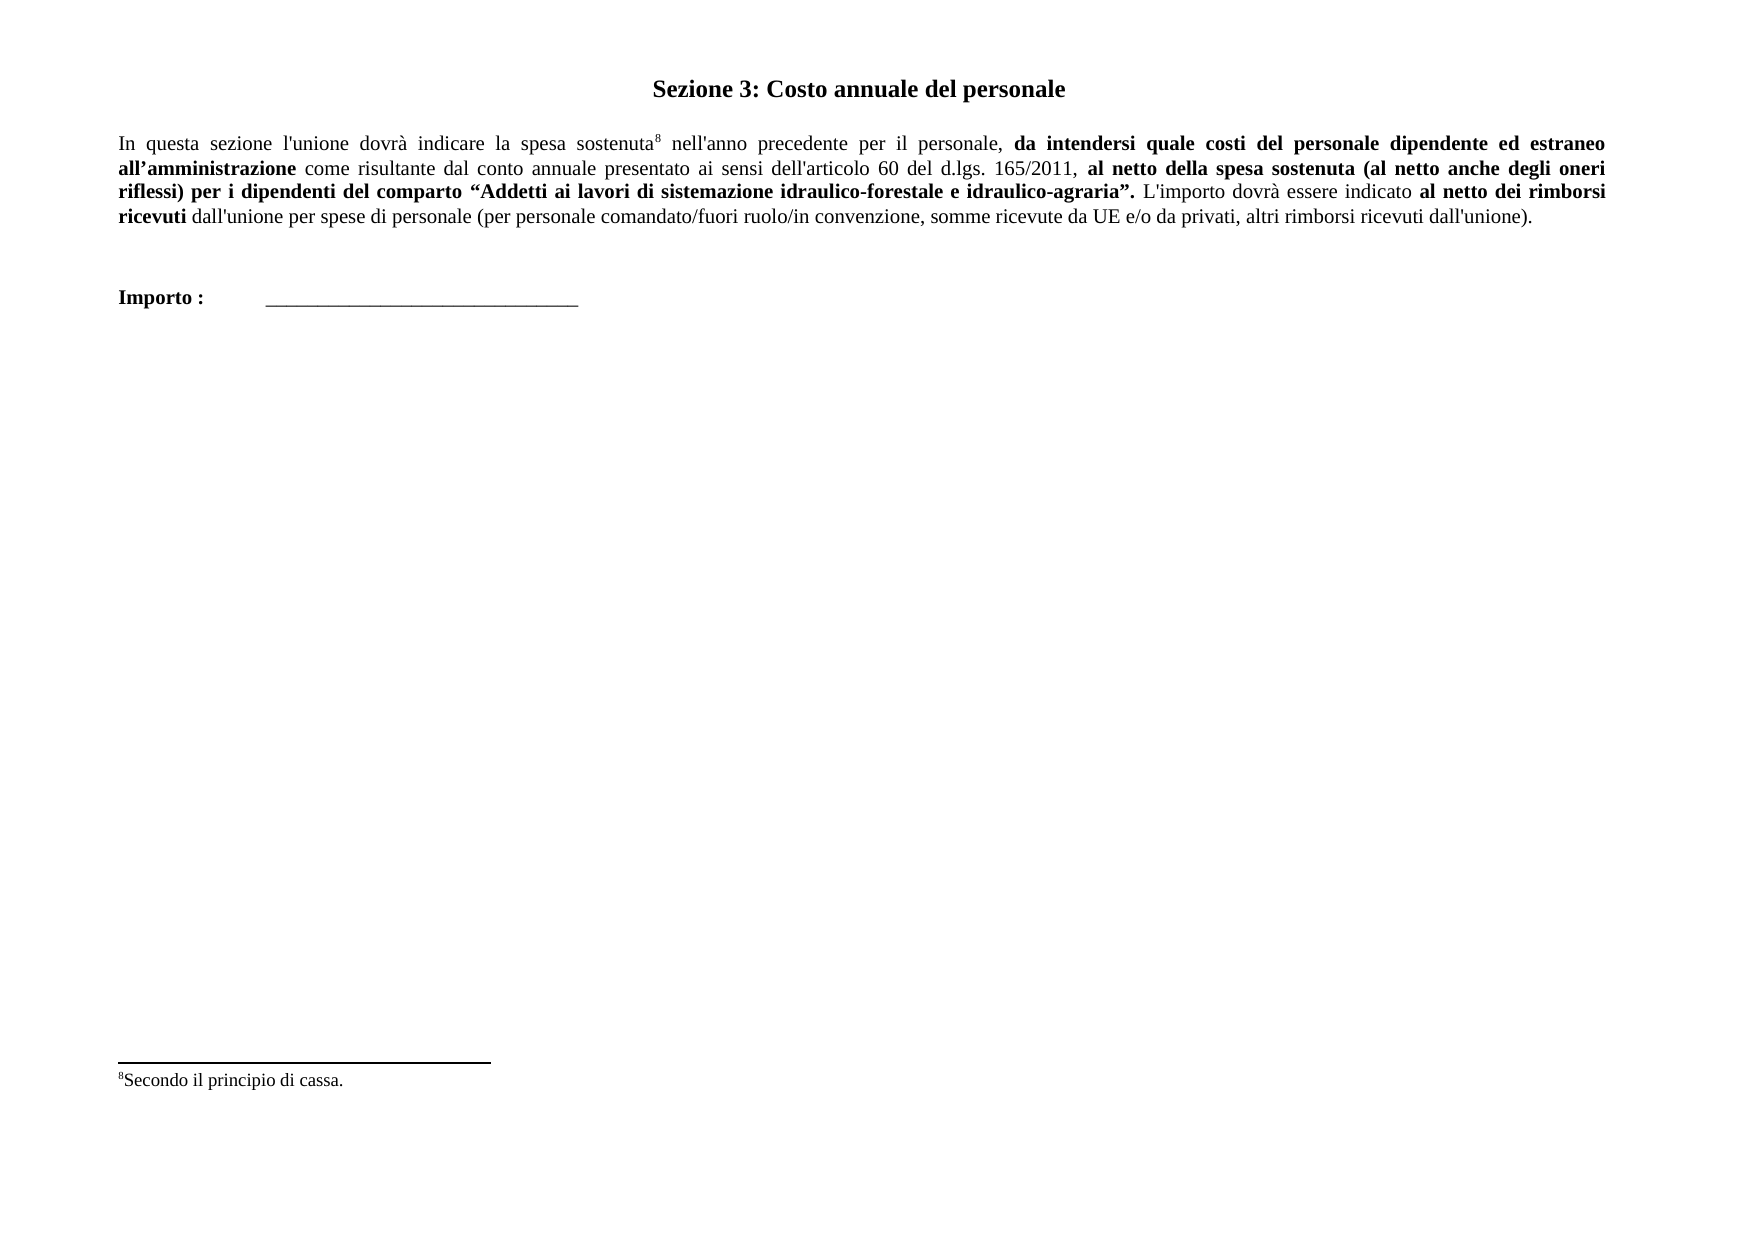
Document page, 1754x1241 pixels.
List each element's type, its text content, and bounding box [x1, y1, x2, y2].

text Secondo il principio di cassa. [118, 1069, 1606, 1091]
text Sezione 3: Costo annuale del personale [118, 74, 1606, 103]
text In questa sezione l'unione dovrà indicare la spesa sostenuta nell'anno precedente per il personale, da intendersi quale costi del personale dipendente ed estraneo all’amministrazione come risultante dal conto annuale presentato ai sensi dell'articolo 60 del d.lgs. 165/2011, al netto della spesa sostenuta (al netto anche degli oneri riflessi) per i dipendenti del comparto “Addetti ai lavori di sistemazione idraulico-forestale e idraulico-agraria”. L'importo dovrà essere indicato al netto dei rimborsi ricevuti dall'unione per spese di personale (per personale comandato/fuori ruolo/in convenzione, somme ricevute da UE e/o da privati, altri rimborsi ricevuti dall'unione). [118, 131, 1606, 228]
text Importo : ______________________________ [118, 285, 1606, 309]
